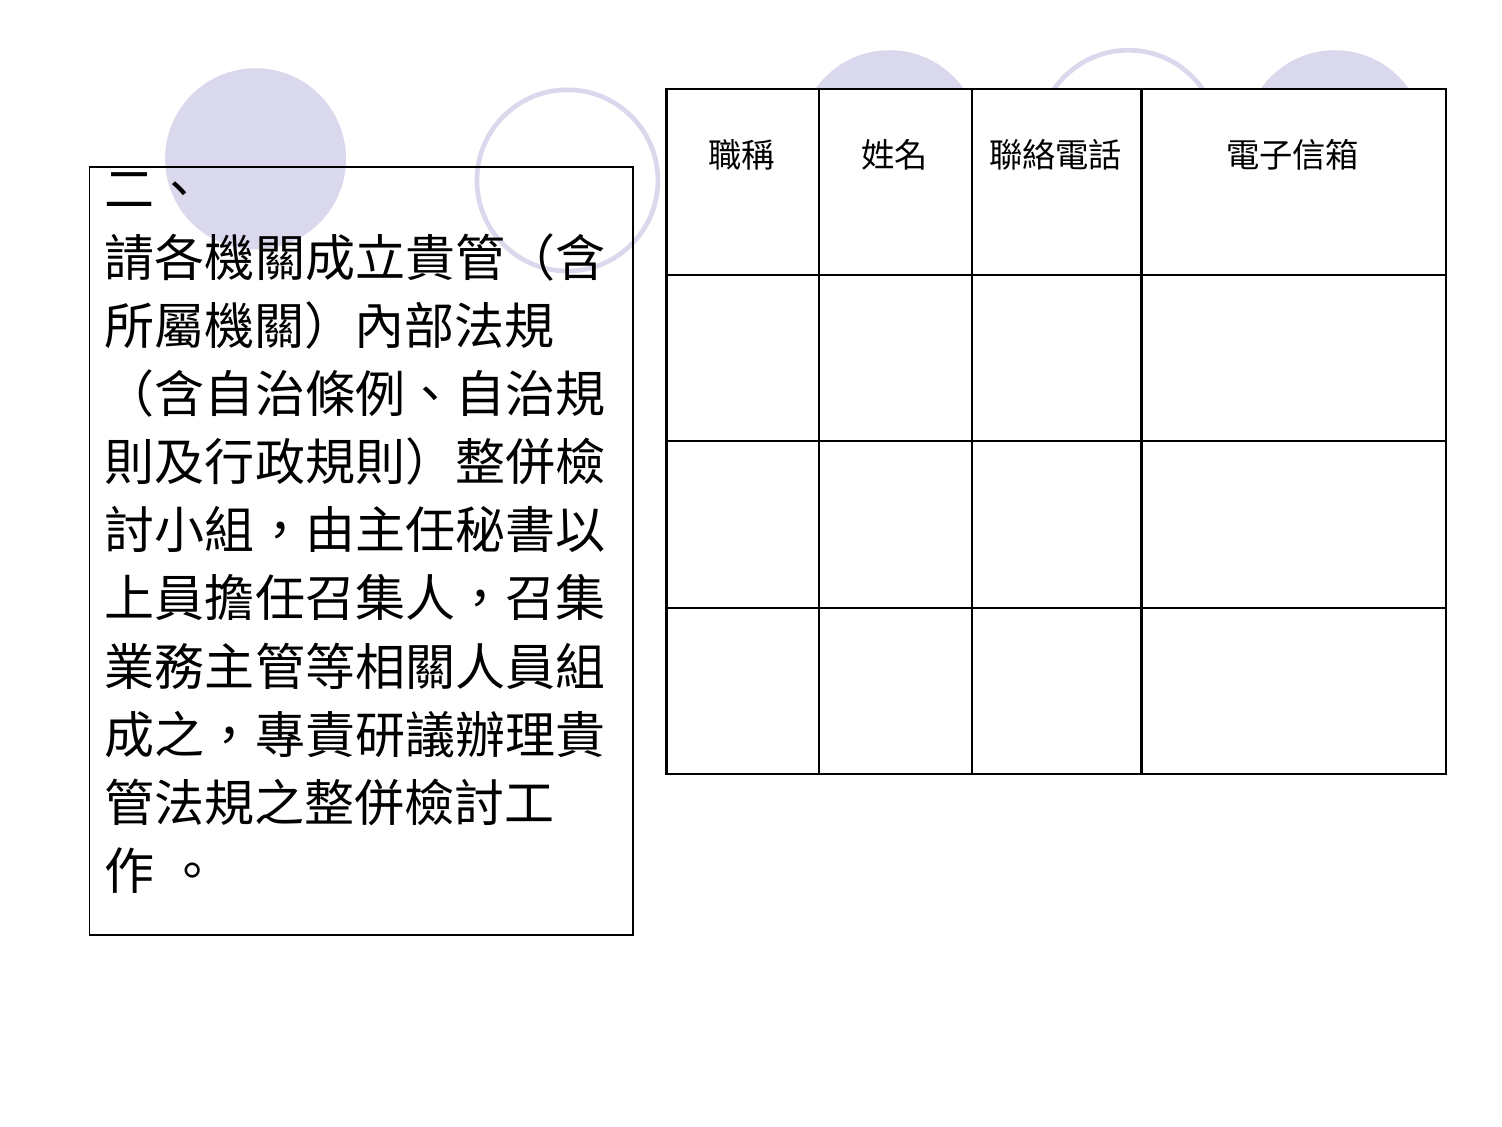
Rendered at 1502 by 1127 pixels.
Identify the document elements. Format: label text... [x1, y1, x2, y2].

table_cell [668, 442, 818, 607]
table_cell [973, 442, 1140, 607]
table_cell [1143, 442, 1445, 607]
table_header 職稱 [668, 90, 818, 274]
table_header 聯絡電話 [973, 90, 1140, 274]
table_header 姓名 [820, 90, 971, 274]
table_cell [1143, 276, 1445, 440]
table_cell [668, 276, 818, 440]
table_cell [1143, 609, 1445, 773]
table_cell [820, 442, 971, 607]
table_cell [973, 276, 1140, 440]
table_header 電子信箱 [1143, 90, 1445, 274]
table_cell [668, 609, 818, 773]
table_cell [820, 276, 971, 440]
table_cell [973, 609, 1140, 773]
table_cell [820, 609, 971, 773]
